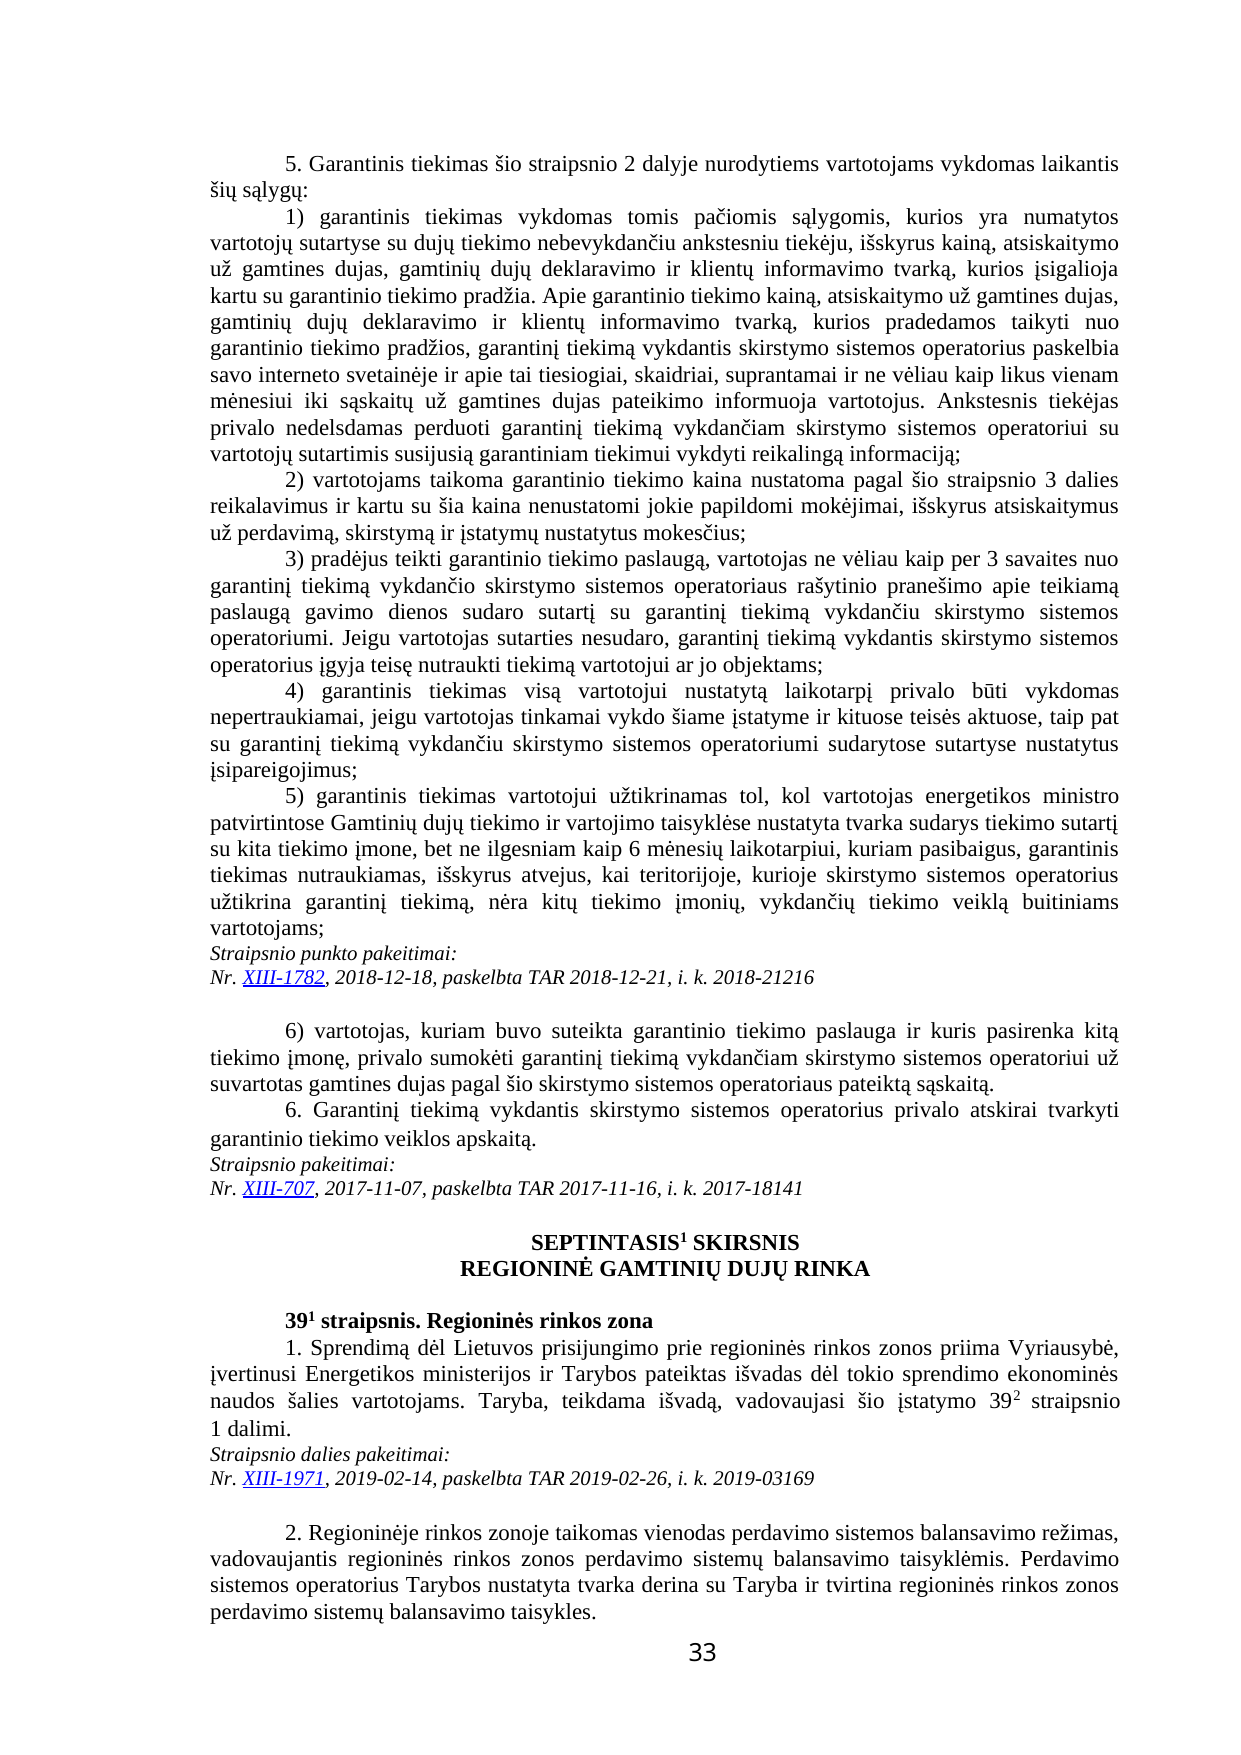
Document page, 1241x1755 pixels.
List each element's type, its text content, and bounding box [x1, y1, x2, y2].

text REGIONINĖ GAMTINIŲ DUJŲ RINKA [210, 1255, 1120, 1281]
text Straipsnio dalies pakeitimai: [210, 1442, 1120, 1466]
text SEPTINTASIS1 SKIRSNIS [210, 1228, 1120, 1255]
text 3) pradėjus teikti garantinio tiekimo paslaugą, vartotojas ne vėliau kaip per 3 savaites nuo garantinį tiekimą vykdančio skirstymo sistemos operatoriaus rašytinio pranešimo apie teikiamą paslaugą gavimo dienos sudaro sutartį su garantinį tiekimą vykdančiu skirstymo sistemos operatoriumi. Jeigu vartotojas sutarties nesudaro, garantinį tiekimą vykdantis skirstymo sistemos operatorius įgyja teisę nutraukti tiekimą vartotojui ar jo objektams; [210, 545, 1120, 677]
text Straipsnio pakeitimai: [210, 1152, 1120, 1176]
text Nr. XIII-1971, 2019-02-14, paskelbta TAR 2019-02-26, i. k. 2019-03169 [210, 1466, 1120, 1490]
text Nr. XIII-707, 2017-11-07, paskelbta TAR 2017-11-16, i. k. 2017-18141 [210, 1176, 1120, 1200]
text 6) vartotojas, kuriam buvo suteikta garantinio tiekimo paslauga ir kuris pasirenka kitą tiekimo įmonę, privalo sumokėti garantinį tiekimą vykdančiam skirstymo sistemos operatoriui už suvartotas gamtines dujas pagal šio skirstymo sistemos operatoriaus pateiktą sąskaitą. [210, 1017, 1120, 1097]
text 1) garantinis tiekimas vykdomas tomis pačiomis sąlygomis, kurios yra numatytos vartotojų sutartyse su dujų tiekimo nebevykdančiu ankstesniu tiekėju, išskyrus kainą, atsiskaitymo už gamtines dujas, gamtinių dujų deklaravimo ir klientų informavimo tvarką, kurios įsigalioja kartu su garantinio tiekimo pradžia. Apie garantinio tiekimo kainą, atsiskaitymo už gamtines dujas, gamtinių dujų deklaravimo ir klientų informavimo tvarką, kurios pradedamos taikyti nuo garantinio tiekimo pradžios, garantinį tiekimą vykdantis skirstymo sistemos operatorius paskelbia savo interneto svetainėje ir apie tai tiesiogiai, skaidriai, suprantamai ir ne vėliau kaip likus vienam mėnesiui iki sąskaitų už gamtines dujas pateikimo informuoja vartotojus. Ankstesnis tiekėjas privalo nedelsdamas perduoti garantinį tiekimą vykdančiam skirstymo sistemos operatoriui su vartotojų sutartimis susijusią garantiniam tiekimui vykdyti reikalingą informaciją; [210, 203, 1120, 466]
text 4) garantinis tiekimas visą vartotojui nustatytą laikotarpį privalo būti vykdomas nepertraukiamai, jeigu vartotojas tinkamai vykdo šiame įstatyme ir kituose teisės aktuose, taip pat su garantinį tiekimą vykdančiu skirstymo sistemos operatoriumi sudarytose sutartyse nustatytus įsipareigojimus; [210, 677, 1120, 782]
text 2. Regioninėje rinkos zonoje taikomas vienodas perdavimo sistemos balansavimo režimas, vadovaujantis regioninės rinkos zonos perdavimo sistemų balansavimo taisyklėmis. Perdavimo sistemos operatorius Tarybos nustatyta tvarka derina su Taryba ir tvirtina regioninės rinkos zonos perdavimo sistemų balansavimo taisykles. [210, 1519, 1120, 1624]
text 5. Garantinis tiekimas šio straipsnio 2 dalyje nurodytiems vartotojams vykdomas laikantis šių sąlygų: [210, 150, 1120, 203]
text 6. Garantinį tiekimą vykdantis skirstymo sistemos operatorius privalo atskirai tvarkyti garantinio tiekimo veiklos apskaitą. [210, 1097, 1120, 1152]
text 2) vartotojams taikoma garantinio tiekimo kaina nustatoma pagal šio straipsnio 3 dalies reikalavimus ir kartu su šia kaina nenustatomi jokie papildomi mokėjimai, išskyrus atsiskaitymus už perdavimą, skirstymą ir įstatymų nustatytus mokesčius; [210, 466, 1120, 545]
text 1. Sprendimą dėl Lietuvos prisijungimo prie regioninės rinkos zonos priima Vyriausybė, įvertinusi Energetikos ministerijos ir Tarybos pateiktas išvadas dėl tokio sprendimo ekonominės naudos šalies vartotojams. Taryba, teikdama išvadą, vadovaujasi šio įstatymo 392 straipsnio 1 dalimi. [210, 1334, 1120, 1442]
text 5) garantinis tiekimas vartotojui užtikrinamas tol, kol vartotojas energetikos ministro patvirtintose Gamtinių dujų tiekimo ir vartojimo taisyklėse nustatyta tvarka sudarys tiekimo sutartį su kita tiekimo įmone, bet ne ilgesniam kaip 6 mėnesių laikotarpiui, kuriam pasibaigus, garantinis tiekimas nutraukiamas, išskyrus atvejus, kai teritorijoje, kurioje skirstymo sistemos operatorius užtikrina garantinį tiekimą, nėra kitų tiekimo įmonių, vykdančių tiekimo veiklą buitiniams vartotojams; [210, 782, 1120, 941]
text Straipsnio punkto pakeitimai: [210, 941, 1120, 965]
text 391 straipsnis. Regioninės rinkos zona [210, 1308, 1120, 1334]
text Nr. XIII-1782, 2018-12-18, paskelbta TAR 2018-12-21, i. k. 2018-21216 [210, 965, 1120, 989]
